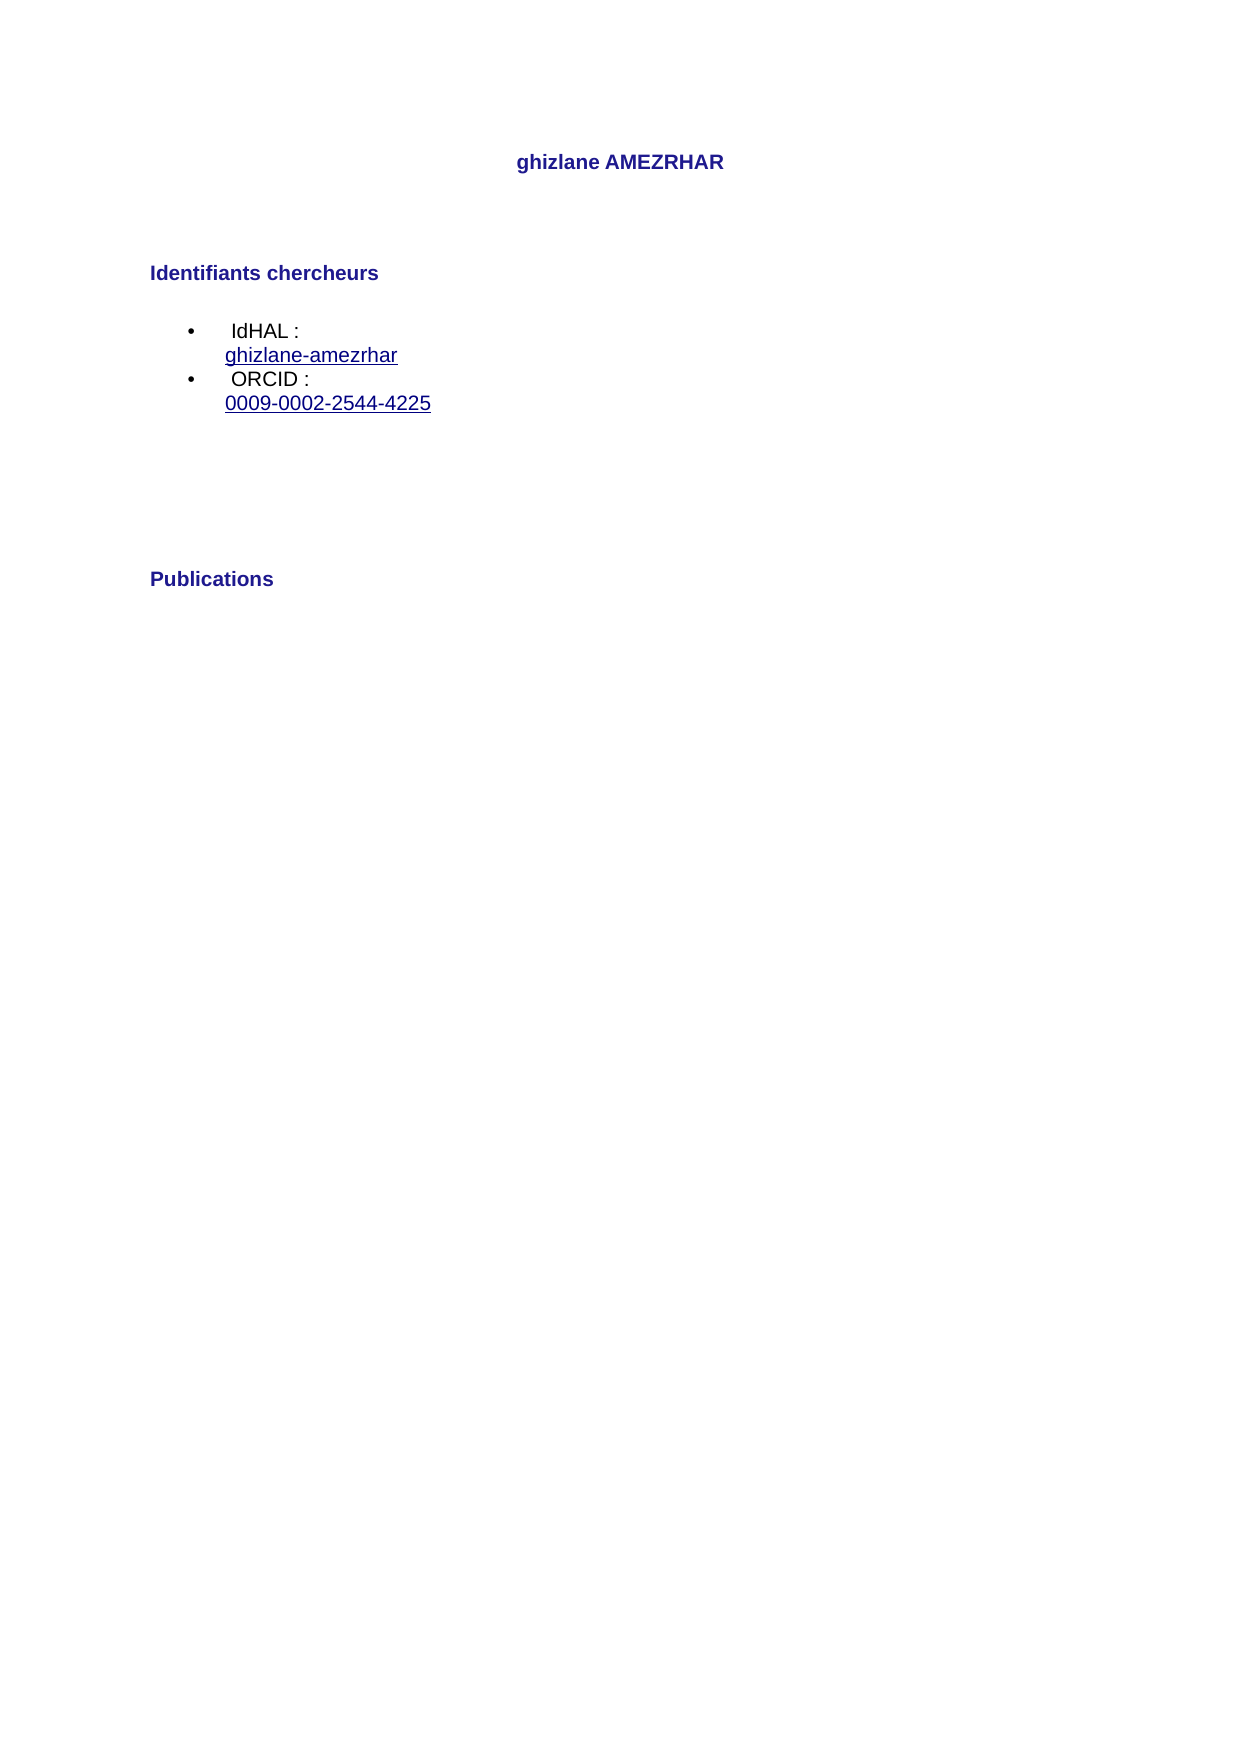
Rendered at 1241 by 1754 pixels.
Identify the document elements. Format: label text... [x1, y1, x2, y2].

list ORCID : [187, 367, 1090, 391]
subtitle Publications [150, 567, 1090, 591]
list 0009-0002-2544-4225 [187, 391, 1090, 414]
subtitle ghizlane AMEZRHAR [150, 150, 1090, 174]
list IdHAL : [187, 319, 1090, 343]
list ghizlane-amezrhar [187, 343, 1090, 367]
subtitle Identifiants chercheurs [150, 260, 1090, 284]
